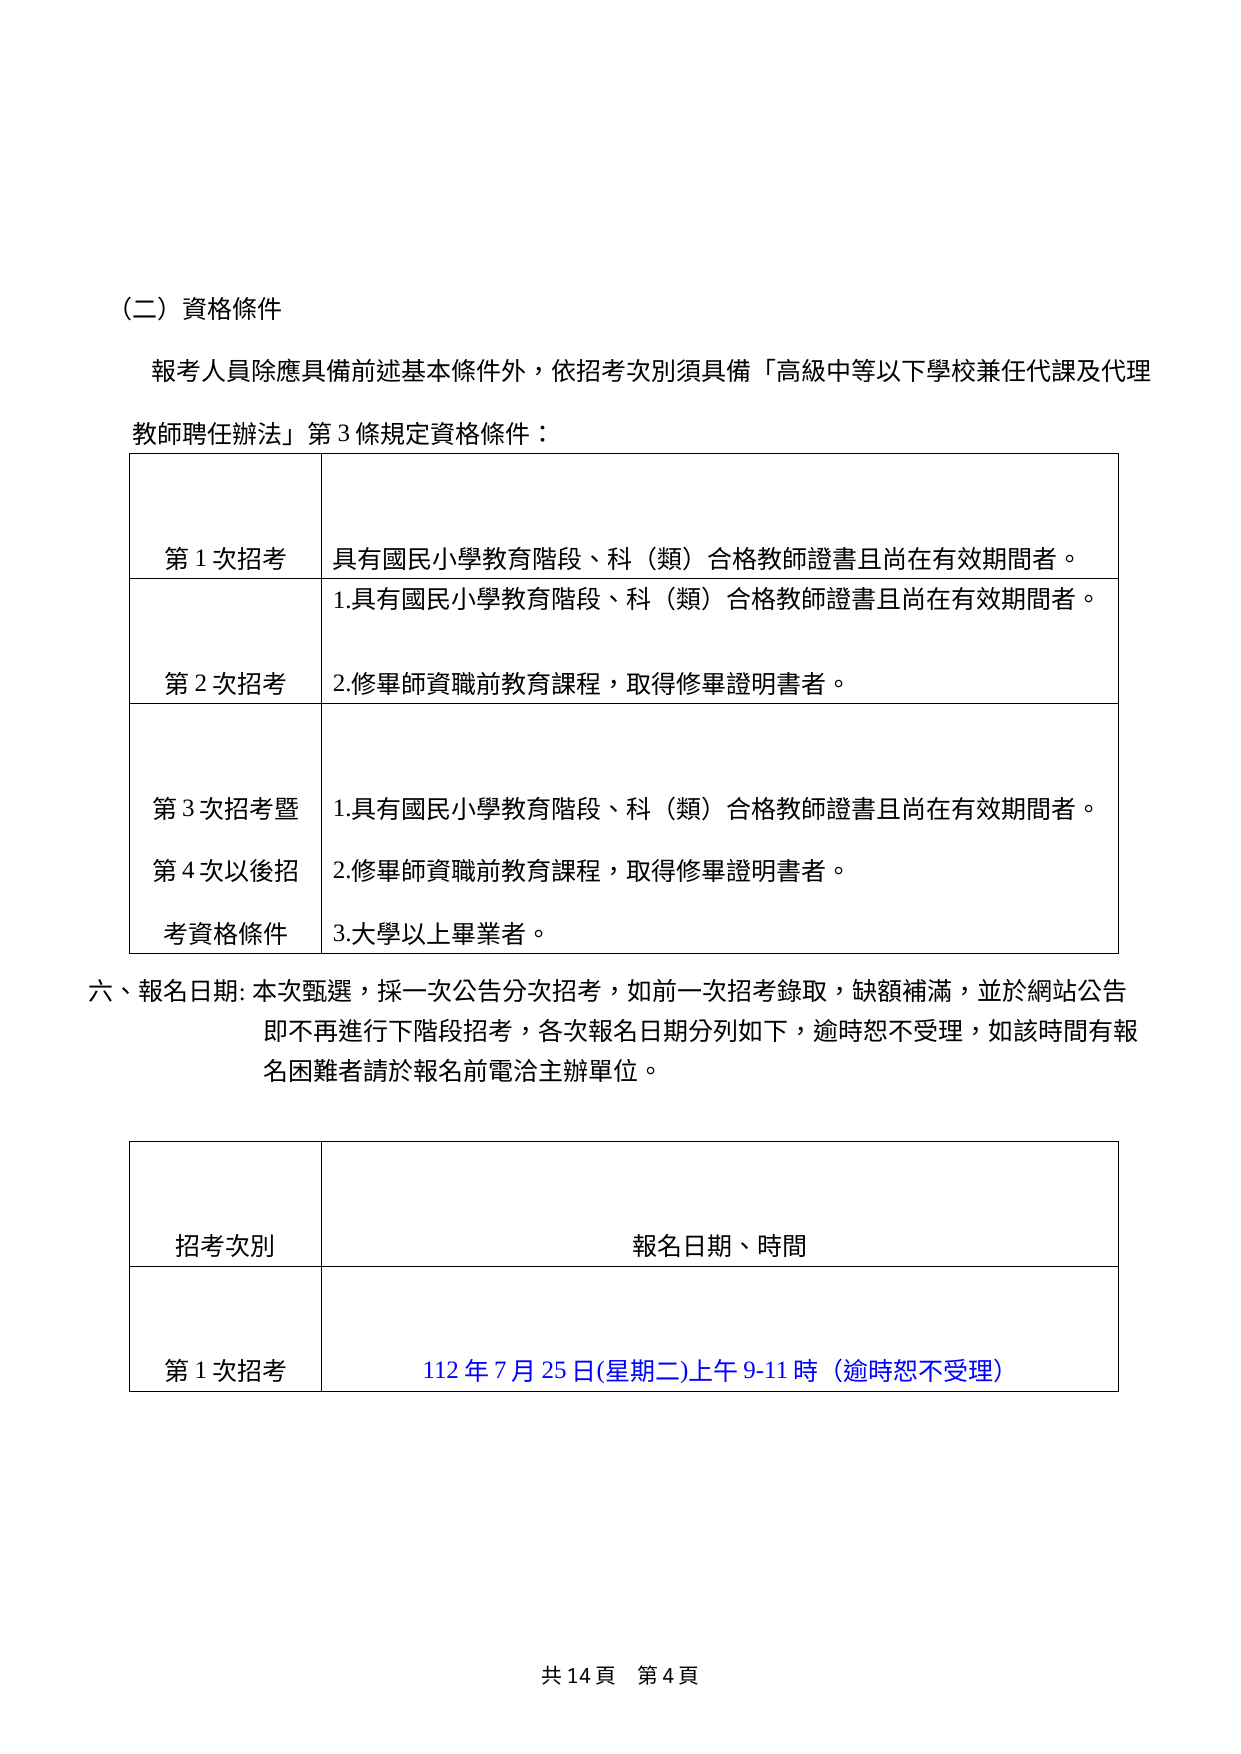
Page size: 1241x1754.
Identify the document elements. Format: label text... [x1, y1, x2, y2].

text 教師聘任辦法」第3條規定資格條件： [89, 391, 1152, 453]
table_cell 1.具有國民小學教育階段、科（類）合格教師證書且尚在有效期間者。 2.修畢師資職前教育課程，取得修畢證明書者。 [322, 579, 1118, 703]
text （二）資格條件 [89, 266, 1152, 328]
table_header 報名日期、時間 [322, 1142, 1118, 1266]
table_cell 112年7月25日(星期二)上午9-11時（逾時恕不受理） [322, 1267, 1118, 1391]
table_header 具有國民小學教育階段、科（類）合格教師證書且尚在有效期間者。 [322, 454, 1118, 578]
table_header 第1次招考 [130, 454, 321, 578]
table_cell 第3次招考暨 第4次以後招考資格條件 [130, 704, 321, 953]
text 六、報名日期: 本次甄選，採一次公告分次招考，如前一次招考錄取，缺額補滿，並於網站公告即不再進行下階段招考，各次報名日期分列如下，逾時恕不受理，如該時間有報名困難者請於報名前電洽主辦單位。 [89, 971, 1152, 1087]
table_header 招考次別 [130, 1142, 321, 1266]
table_cell 1.具有國民小學教育階段、科（類）合格教師證書且尚在有效期間者。 2.修畢師資職前教育課程，取得修畢證明書者。 3.大學以上畢業者。 [322, 704, 1118, 953]
table_cell 第2次招考 [130, 579, 321, 703]
table_cell 第1次招考 [130, 1267, 321, 1391]
text 報考人員除應具備前述基本條件外，依招考次別須具備「高級中等以下學校兼任代課及代理 [89, 328, 1152, 391]
